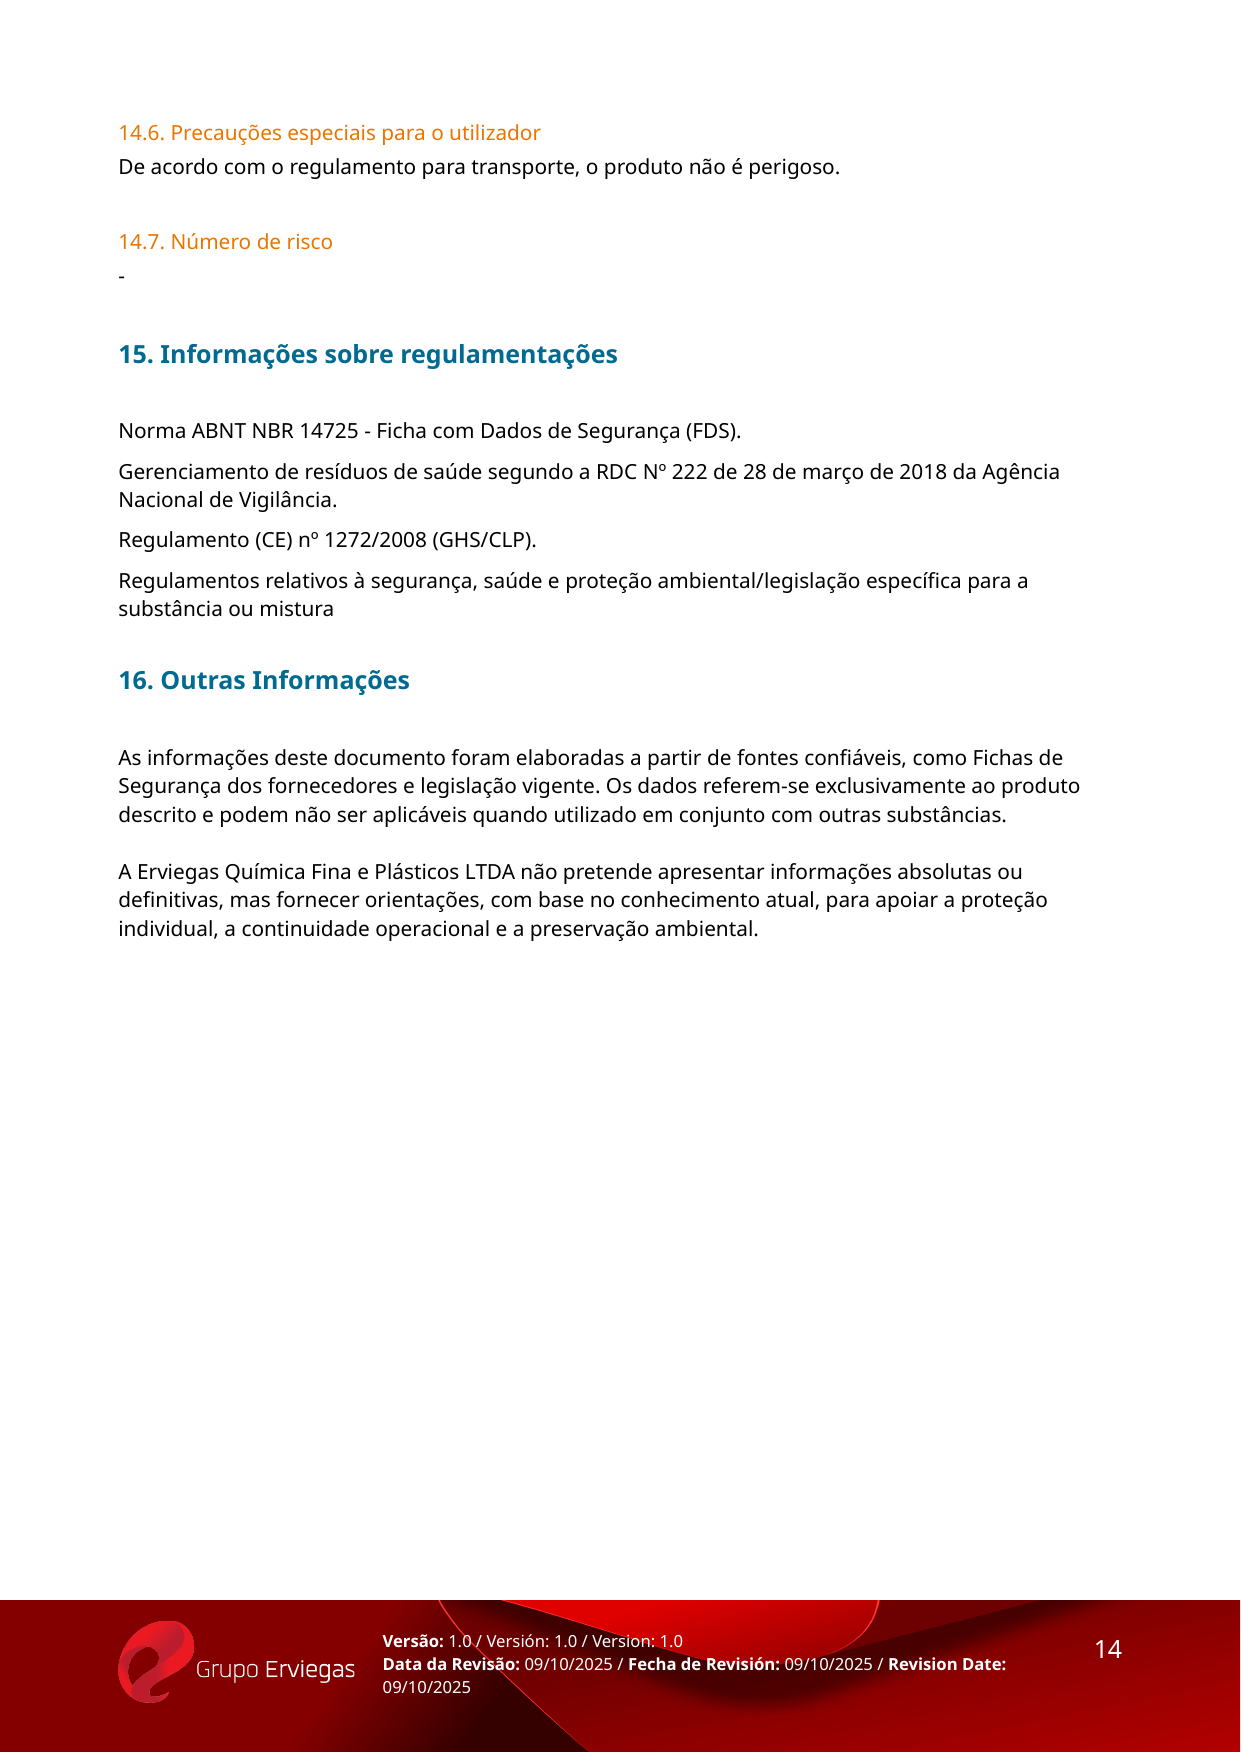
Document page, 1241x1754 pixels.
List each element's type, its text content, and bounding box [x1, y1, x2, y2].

text - [118, 262, 1122, 290]
text Gerenciamento de resíduos de saúde segundo a RDC Nº 222 de 28 de março de 2018 da Agência Nacional de Vigilância. [118, 457, 1122, 514]
text Regulamento (CE) nº 1272/2008 (GHS/CLP). [118, 526, 1122, 554]
text 16. Outras Informações [118, 663, 1122, 697]
text De acordo com o regulamento para transporte, o produto não é perigoso. [118, 152, 1122, 181]
list 14.7. Número de risco [118, 227, 1122, 256]
list 15. Informações sobre regulamentações [118, 336, 1122, 370]
text As informações deste documento foram elaboradas a partir de fontes confiáveis, como Fichas de Segurança dos fornecedores e legislação vigente. Os dados referem-se exclusivamente ao produto descrito e podem não ser aplicáveis quando utilizado em conjunto com outras substâncias. A Erviegas Química Fina e Plásticos LTDA não pretende apresentar informações absolutas ou definitivas, mas fornecer orientações, com base no conhecimento atual, para apoiar a proteção individual, a continuidade operacional e a preservação ambiental. [118, 743, 1122, 942]
text Norma ABNT NBR 14725 - Ficha com Dados de Segurança (FDS). [118, 417, 1122, 445]
text Regulamentos relativos à segurança, saúde e proteção ambiental/legislação específica para a substância ou mistura [118, 566, 1122, 623]
list 14.6. Precauções especiais para o utilizador [118, 118, 1122, 147]
picture [118, 1621, 355, 1703]
